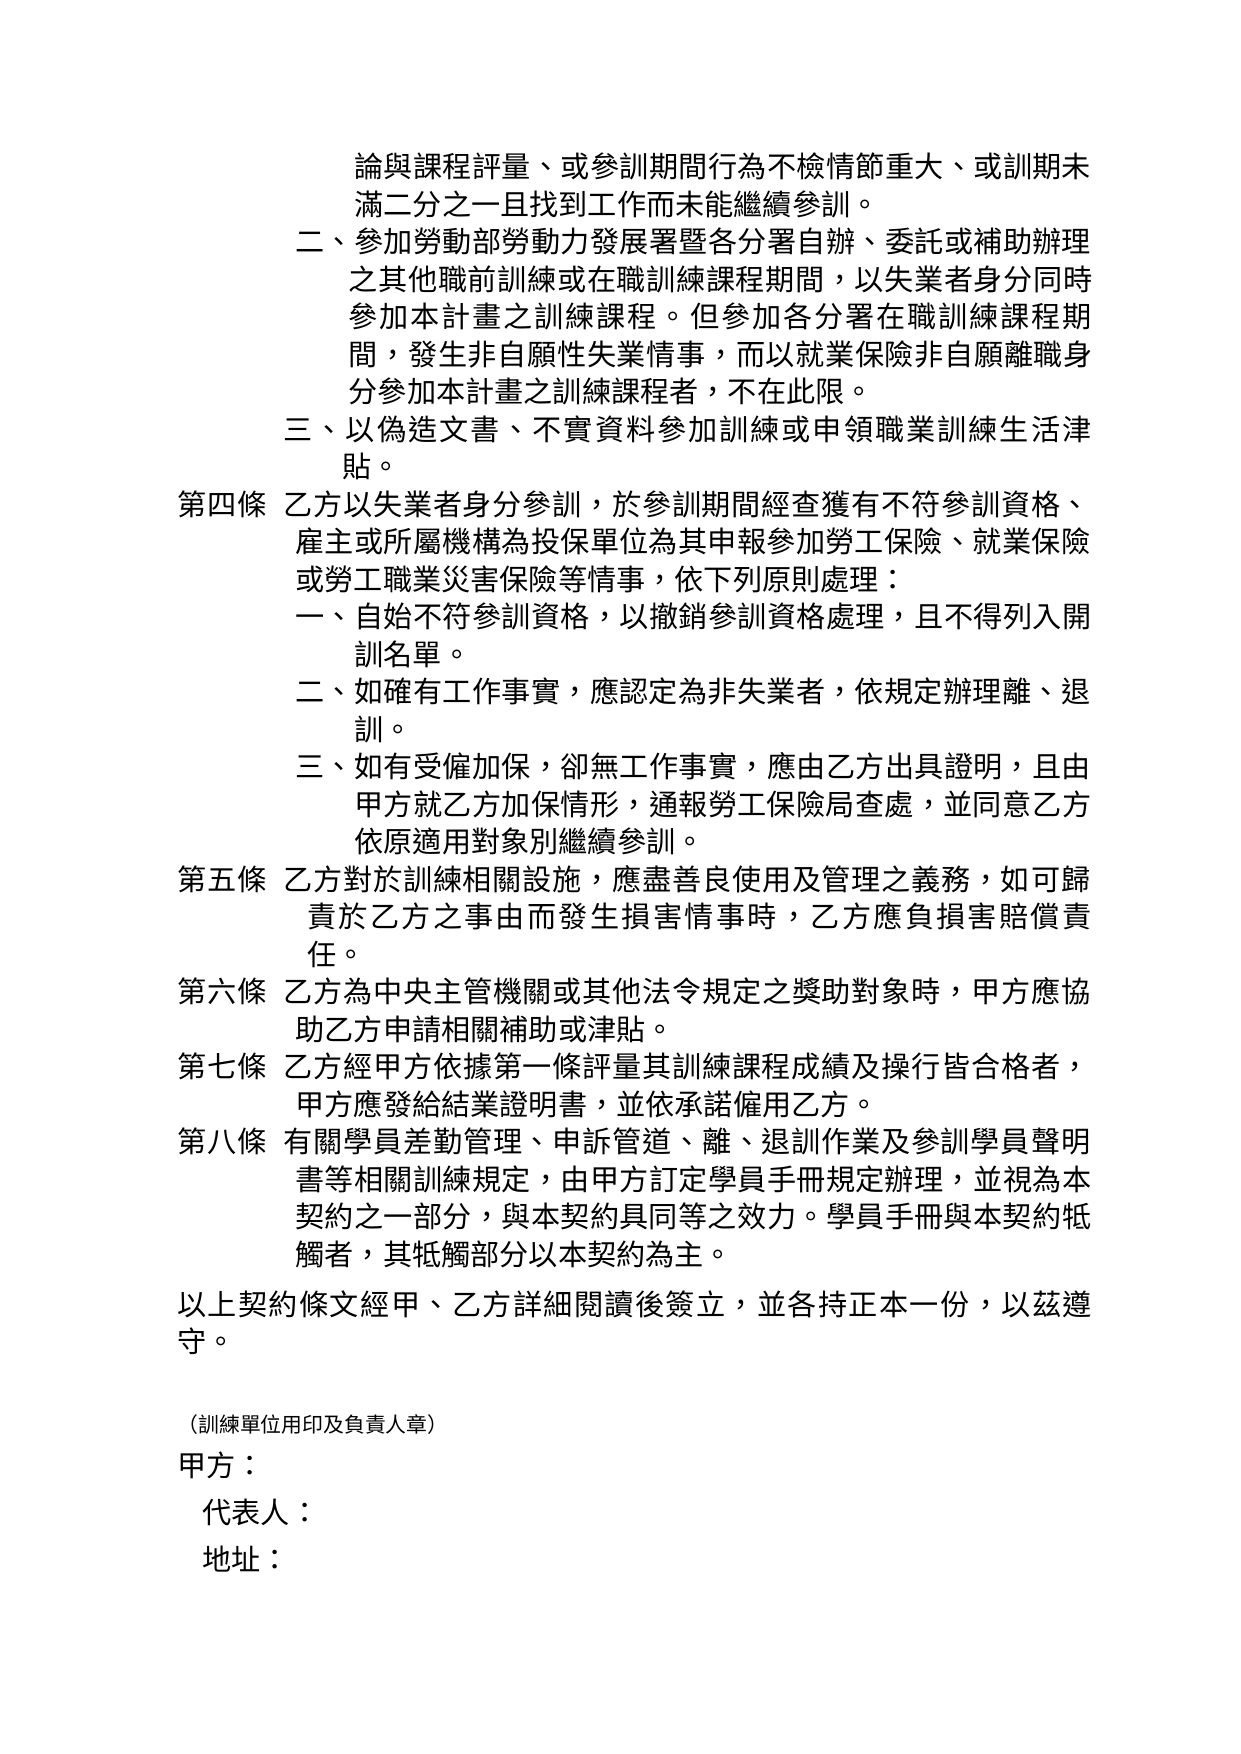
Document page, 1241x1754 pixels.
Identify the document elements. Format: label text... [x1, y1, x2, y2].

text 第七條 乙方經甲方依據第一條評量其訓練課程成績及操行皆合格者，甲方應發給結業證明書，並依承諾僱用乙方。 [177, 1048, 1093, 1123]
text 三、以偽造文書、不實資料參加訓練或申領職業訓練生活津貼。 [283, 410, 1093, 485]
text 第六條 乙方為中央主管機關或其他法令規定之獎助對象時，甲方應協助乙方申請相關補助或津貼。 [177, 973, 1093, 1048]
text 三、如有受僱加保，卻無工作事實，應由乙方出具證明，且由甲方就乙方加保情形，通報勞工保險局查處，並同意乙方依原適用對象別繼續參訓。 [295, 748, 1093, 860]
text 二、參加勞動部勞動力發展署暨各分署自辦、委託或補助辦理之其他職前訓練或在職訓練課程期間，以失業者身分同時參加本計畫之訓練課程。但參加各分署在職訓練課程期間，發生非自願性失業情事，而以就業保險非自願離職身分參加本計畫之訓練課程者，不在此限。 [295, 223, 1093, 410]
text （訓練單位用印及負責人章） [177, 1410, 1093, 1438]
text 第八條 有關學員差勤管理、申訴管道、離、退訓作業及參訓學員聲明書等相關訓練規定，由甲方訂定學員手冊規定辦理，並視為本契約之一部分，與本契約具同等之效力。學員手冊與本契約牴觸者，其牴觸部分以本契約為主。 [177, 1123, 1093, 1273]
text 以上契約條文經甲、乙方詳細閱讀後簽立，並各持正本一份，以茲遵守。 [177, 1285, 1093, 1360]
text 一、自始不符參訓資格，以撤銷參訓資格處理，且不得列入開訓名單。 [295, 598, 1093, 673]
text 地址： [177, 1537, 1093, 1578]
text 代表人： [177, 1490, 1093, 1532]
text 二、如確有工作事實，應認定為非失業者，依規定辦理離、退訓。 [295, 673, 1093, 748]
text 甲方： [177, 1443, 1093, 1485]
text 論與課程評量、或參訓期間行為不檢情節重大、或訓期未滿二分之一且找到工作而未能繼續參訓。 [289, 148, 1093, 223]
text 第四條 乙方以失業者身分參訓，於參訓期間經查獲有不符參訓資格、雇主或所屬機構為投保單位為其申報參加勞工保險、就業保險或勞工職業災害保險等情事，依下列原則處理： [177, 485, 1093, 598]
text 第五條 乙方對於訓練相關設施，應盡善良使用及管理之義務，如可歸責於乙方之事由而發生損害情事時，乙方應負損害賠償責任。 [177, 860, 1093, 973]
